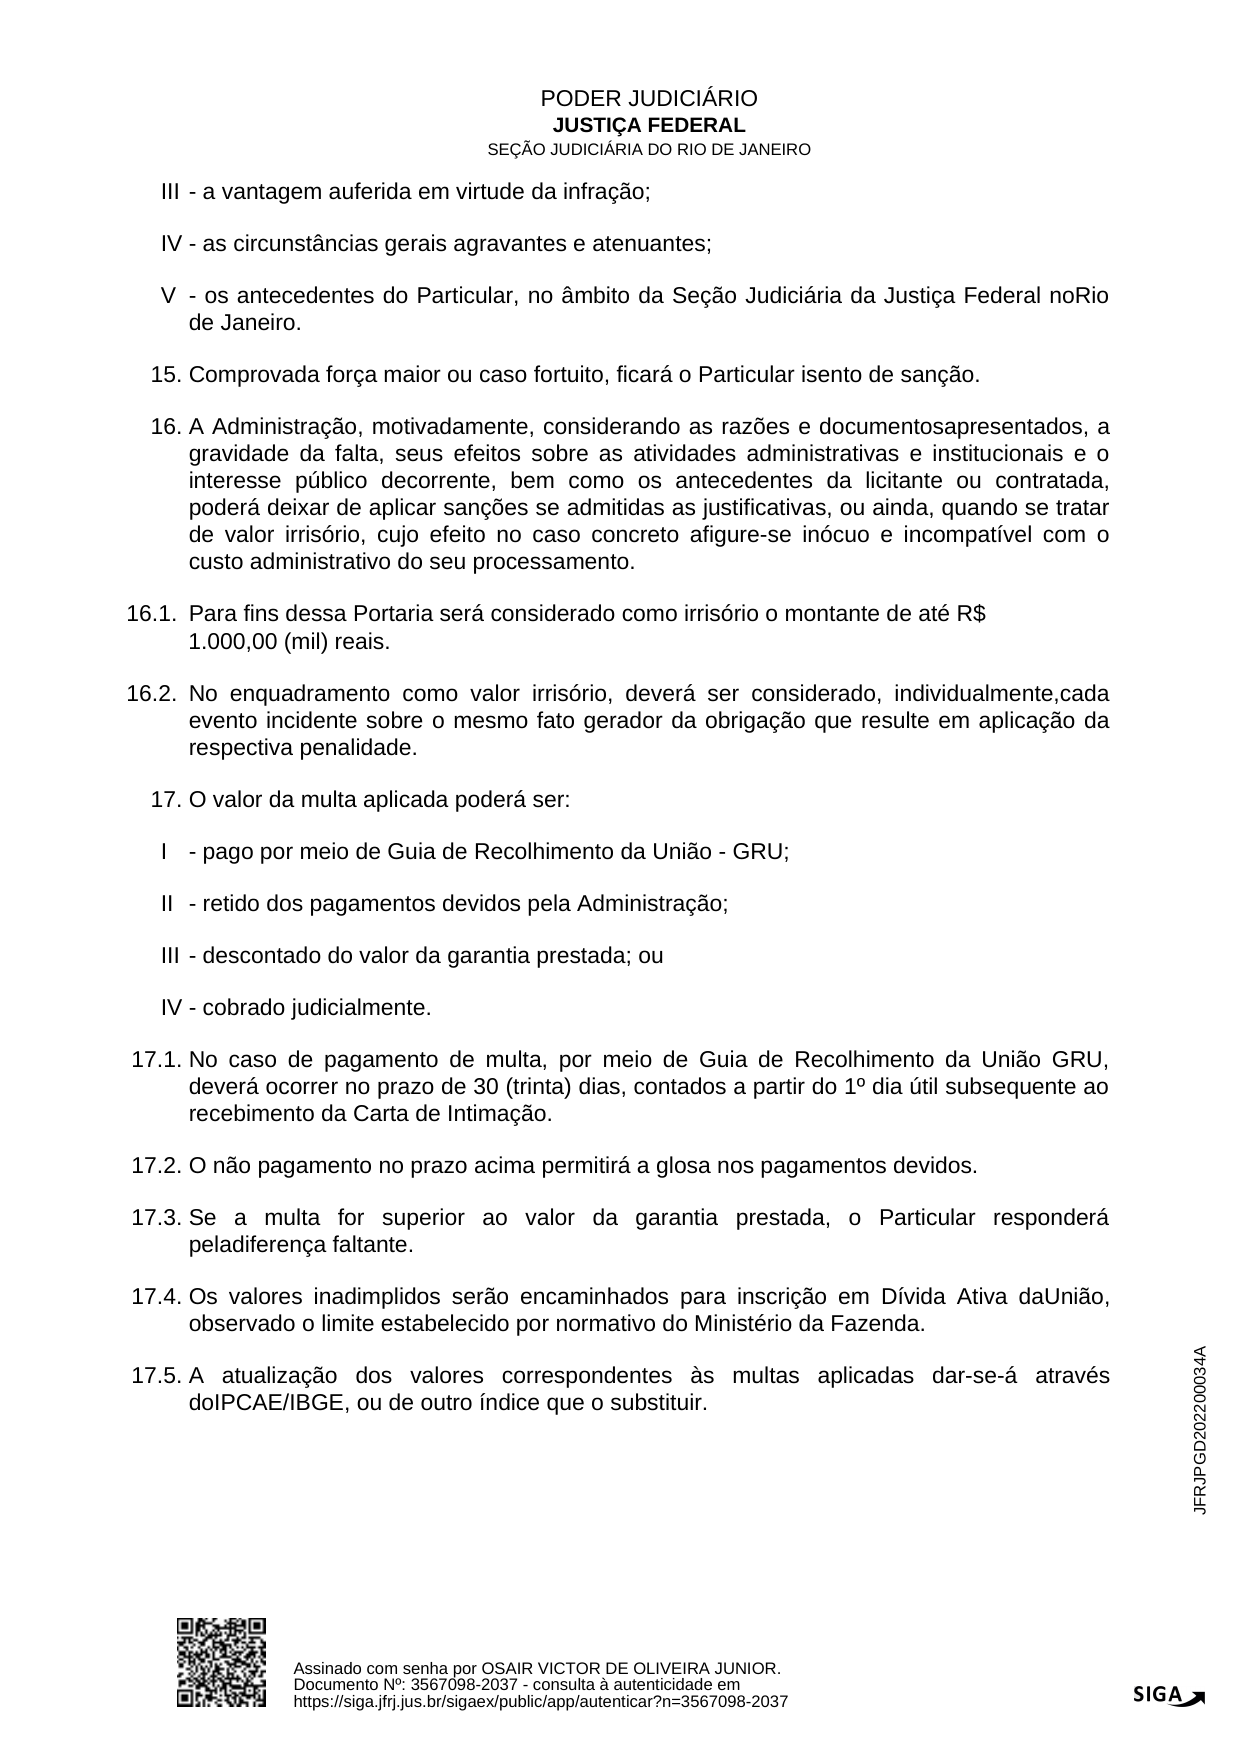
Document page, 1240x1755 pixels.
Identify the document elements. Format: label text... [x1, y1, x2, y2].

list - descontado do valor da garantia prestada; ou [161, 942, 1111, 968]
list - pago por meio de Guia de Recolhimento da União - GRU; [161, 838, 1111, 864]
list - cobrado judicialmente. [161, 994, 1111, 1020]
list Os valores inadimplidos serão encaminhados para inscrição em Dívida Ativa daUnião, observado o limite estabelecido por normativo do Ministério da Fazenda. [131, 1283, 1111, 1336]
list Para fins dessa Portaria será considerado como irrisório o montante de até R$ [126, 600, 1111, 626]
list No caso de pagamento de multa, por meio de Guia de Recolhimento da União GRU, deverá ocorrer no prazo de 30 (trinta) dias, contados a partir do 1º dia útil subsequente ao recebimento da Carta de Intimação. [131, 1046, 1111, 1126]
list Comprovada força maior ou caso fortuito, ficará o Particular isento de sanção. [150, 361, 1111, 388]
list A atualização dos valores correspondentes às multas aplicadas dar-se-á através doIPCAE/IBGE, ou de outro índice que o substituir. [131, 1362, 1111, 1415]
list O valor da multa aplicada poderá ser: [150, 786, 1111, 812]
list No enquadramento como valor irrisório, deverá ser considerado, individualmente,cada evento incidente sobre o mesmo fato gerador da obrigação que resulte em aplicação da respectiva penalidade. [126, 680, 1111, 760]
list Se a multa for superior ao valor da garantia prestada, o Particular responderá peladiferença faltante. [131, 1204, 1111, 1257]
list - os antecedentes do Particular, no âmbito da Seção Judiciária da Justiça Federal noRio de Janeiro. [161, 282, 1111, 336]
list - retido dos pagamentos devidos pela Administração; [161, 890, 1111, 916]
list - as circunstâncias gerais agravantes e atenuantes; [161, 230, 1111, 257]
list A Administração, motivadamente, considerando as razões e documentosapresentados, a gravidade da falta, seus efeitos sobre as atividades administrativas e institucionais e o interesse público decorrente, bem como os antecedentes da licitante ou contratada, poderá deixar de aplicar sanções se admitidas as justificativas, ou ainda, quando se tratar de valor irrisório, cujo efeito no caso concreto afigure-se inócuo e incompatível com o custo administrativo do seu processamento. [150, 413, 1111, 574]
list O não pagamento no prazo acima permitirá a glosa nos pagamentos devidos. [131, 1152, 1111, 1178]
list - a vantagem auferida em virtude da infração; [161, 178, 1111, 204]
text 1.000,00 (mil) reais. [188, 628, 1111, 654]
